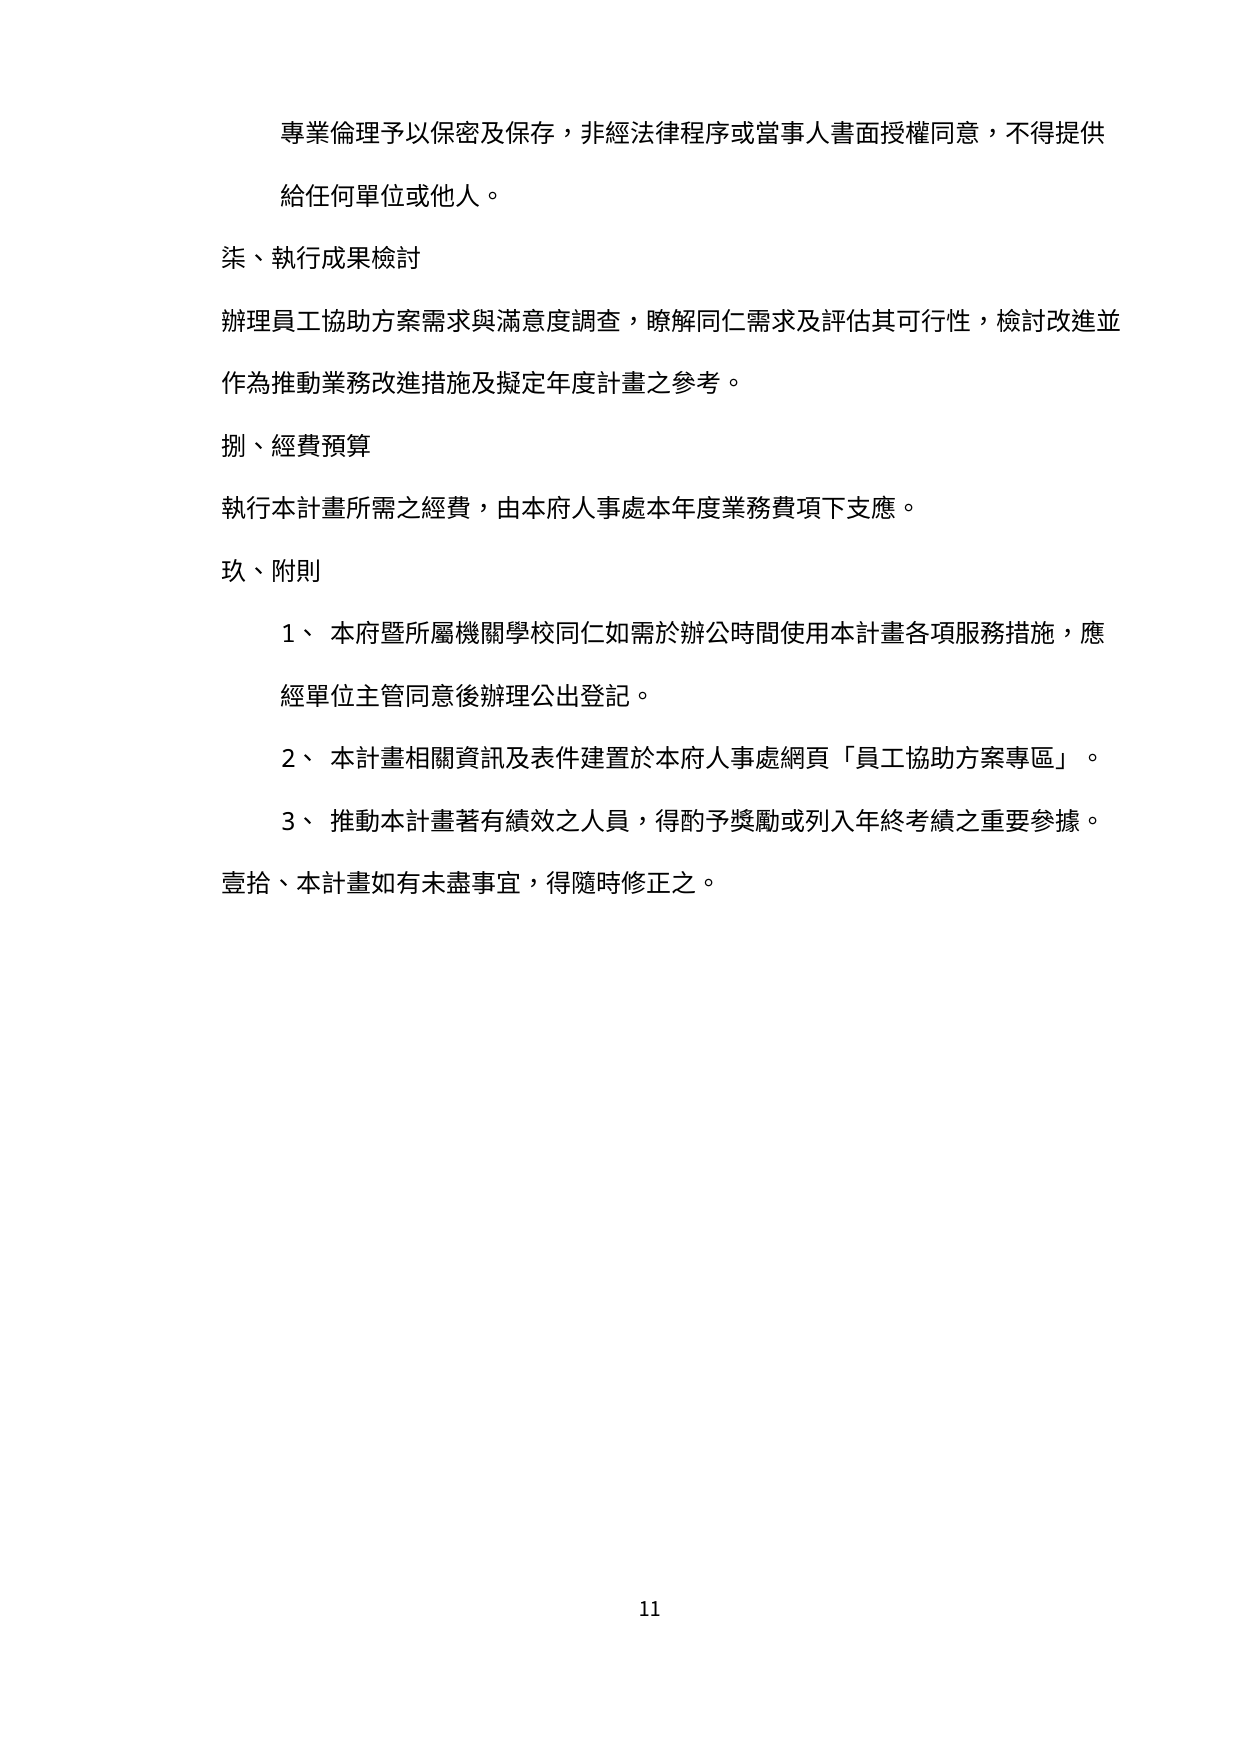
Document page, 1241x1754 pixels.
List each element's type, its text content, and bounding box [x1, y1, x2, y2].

list 執行成果檢討 [221, 215, 1122, 278]
list 專業倫理予以保密及保存，非經法律程序或當事人書面授權同意，不得提供給任何單位或他人。 [281, 90, 1122, 215]
text 辦理員工協助方案需求與滿意度調查，瞭解同仁需求及評估其可行性，檢討改進並作為推動業務改進措施及擬定年度計畫之參考。 [221, 278, 1122, 403]
list 經費預算 [221, 403, 1122, 465]
list 本計畫相關資訊及表件建置於本府人事處網頁「員工協助方案專區」。 [281, 715, 1122, 778]
list 附則 [221, 528, 1122, 590]
text 執行本計畫所需之經費，由本府人事處本年度業務費項下支應。 [221, 465, 1122, 528]
list 本計畫如有未盡事宜，得隨時修正之。 [221, 840, 1122, 903]
list 本府暨所屬機關學校同仁如需於辦公時間使用本計畫各項服務措施，應經單位主管同意後辦理公出登記。 [281, 590, 1122, 715]
list 推動本計畫著有績效之人員，得酌予獎勵或列入年終考績之重要參據。 [281, 778, 1122, 840]
